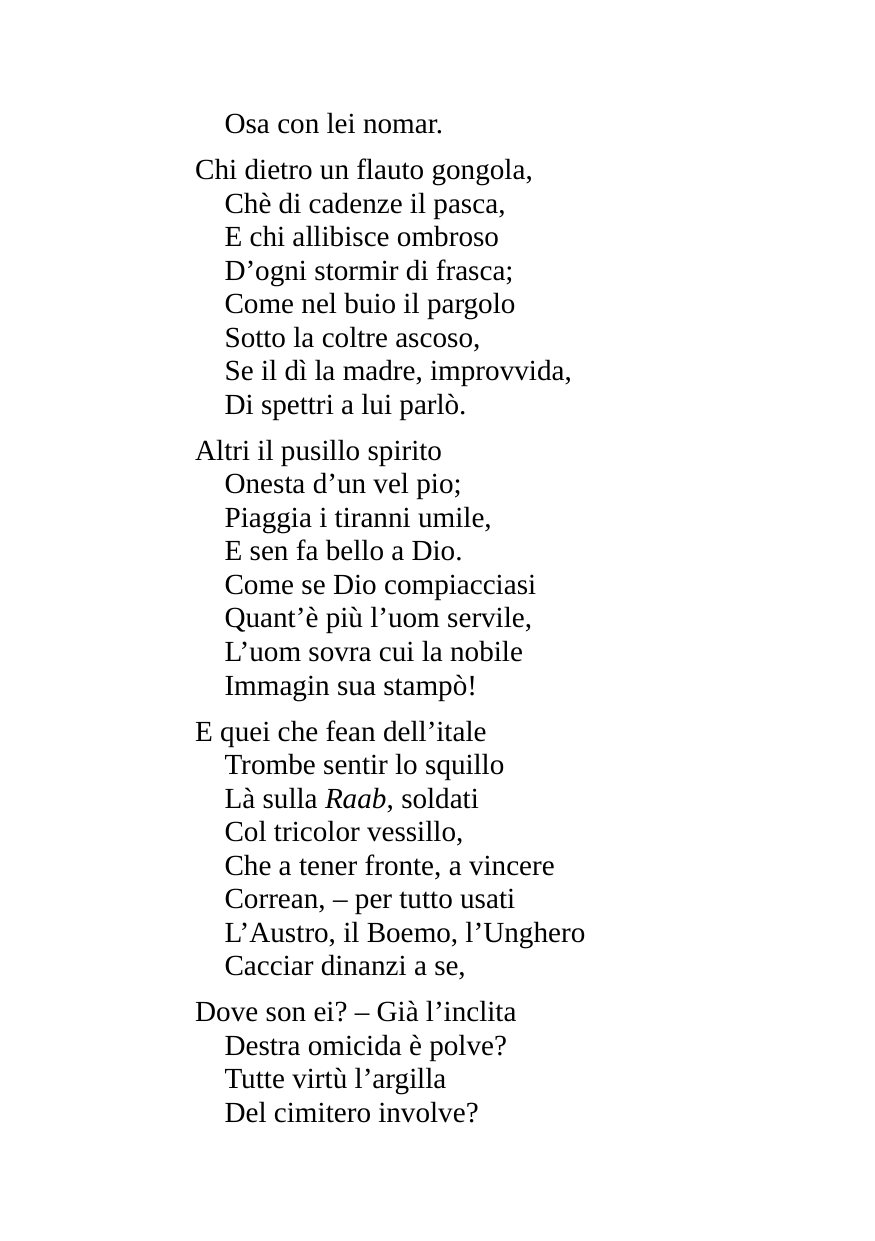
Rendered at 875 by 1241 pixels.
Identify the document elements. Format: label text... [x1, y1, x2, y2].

text Chi dietro un flauto gongola, Chè di cadenze il pasca, E chi allibisce ombroso D’ogni stormir di frasca; Come nel buio il pargolo Sotto la coltre ascoso, Se il dì la madre, improvvida, Di spettri a lui parlò. [195, 152, 768, 421]
text E quei che fean dell’itale Trombe sentir lo squillo Là sulla Raab, soldati Col tricolor vessillo, Che a tener fronte, a vincere Correan, – per tutto usati L’Austro, il Boemo, l’Unghero Cacciar dinanzi a se, [195, 714, 768, 982]
text Altri il pusillo spirito Onesta d’un vel pio; Piaggia i tiranni umile, E sen fa bello a Dio. Come se Dio compiacciasi Quant’è più l’uom servile, L’uom sovra cui la nobile Immagin sua stampò! [195, 433, 768, 701]
text Dove son ei? – Già l’inclita Destra omicida è polve? Tutte virtù l’argilla Del cimitero involve? [195, 994, 768, 1128]
text Osa con lei nomar. [195, 106, 768, 140]
